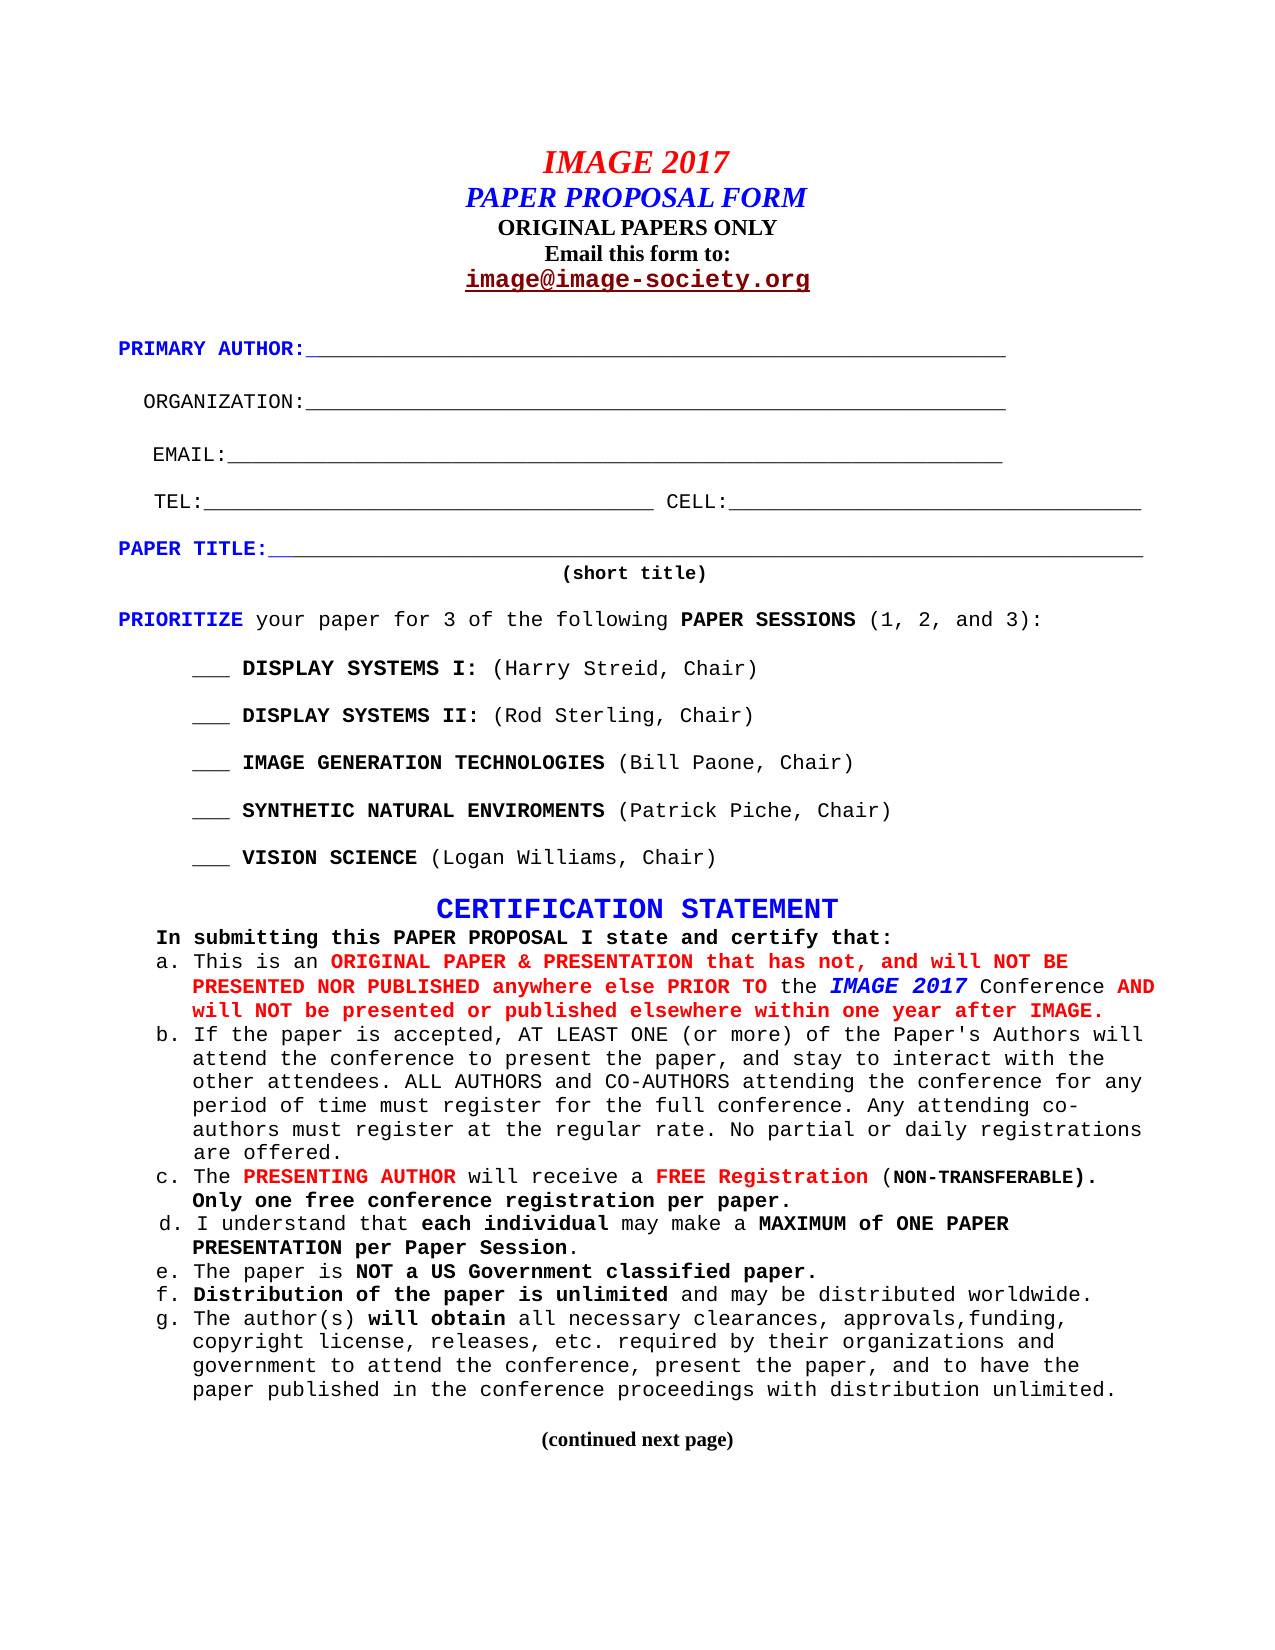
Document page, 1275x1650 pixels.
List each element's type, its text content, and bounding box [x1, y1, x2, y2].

text g. The author(s) will obtain all necessary clearances, approvals,funding, copyright license, releases, etc. required by their organizations and government to attend the conference, present the paper, and to have the [118, 1308, 1157, 1379]
text are offered. [118, 1142, 1157, 1166]
text image@image-society.org [118, 267, 1157, 295]
text c. The PRESENTING AUTHOR will receive a FREE Registration (NON-TRANSFERABLE). [118, 1166, 1157, 1190]
text e. The paper is NOT a US Government classified paper. [118, 1261, 1157, 1284]
text ___ DISPLAY SYSTEMS II: (Rod Sterling, Chair) [118, 705, 1157, 729]
text TEL:____________________________________ CELL:_________________________________ [118, 491, 1157, 515]
text PAPER PROPOSAL FORM [118, 181, 1157, 214]
text PRIORITIZE your paper for 3 of the following PAPER SESSIONS (1, 2, and 3): [118, 609, 1157, 633]
text ORIGINAL PAPERS ONLY [118, 214, 1157, 240]
text ___ SYNTHETIC NATURAL ENVIROMENTS (Patrick Piche, Chair) [118, 800, 1157, 823]
text PAPER TITLE:______________________________________________________________________ [118, 538, 1157, 562]
text In submitting this PAPER PROPOSAL I state and certify that: [118, 927, 1157, 951]
text ___ IMAGE GENERATION TECHNOLOGIES (Bill Paone, Chair) [118, 752, 1157, 776]
text b. If the paper is accepted, AT LEAST ONE (or more) of the Paper's Authors will attend the conference to present the paper, and stay to interact with the other attendees. ALL AUTHORS and CO-AUTHORS attending the conference for any period of time must register for the full conference. Any attending co- authors must register at the regular rate. No partial or daily registrations [118, 1024, 1157, 1142]
text d. I understand that each individual may make a MAXIMUM of ONE PAPER PRESENTATION per Paper Session. [118, 1213, 1157, 1261]
text IMAGE 2017 [118, 142, 1157, 181]
text (short title) [118, 562, 1157, 586]
text CERTIFICATION STATEMENT [118, 894, 1157, 927]
text paper published in the conference proceedings with distribution unlimited. [118, 1379, 1157, 1402]
text ___ DISPLAY SYSTEMS I: (Harry Streid, Chair) [118, 657, 1157, 681]
text (continued next page) [118, 1427, 1157, 1451]
text EMAIL:______________________________________________________________ [118, 444, 1157, 467]
text ___ VISION SCIENCE (Logan Williams, Chair) [118, 847, 1157, 871]
text Email this form to: [118, 240, 1157, 267]
text f. Distribution of the paper is unlimited and may be distributed worldwide. [118, 1284, 1157, 1308]
text PRIMARY AUTHOR:________________________________________________________ [118, 338, 1157, 361]
text a. This is an ORIGINAL PAPER & PRESENTATION that has not, and will NOT BE PRESENTED NOR PUBLISHED anywhere else PRIOR TO the IMAGE 2017 Conference AND will NOT be presented or published elsewhere within one year after IMAGE. [118, 951, 1157, 1024]
text ORGANIZATION:________________________________________________________ [118, 391, 1157, 414]
text Only one free conference registration per paper. [118, 1190, 1157, 1213]
